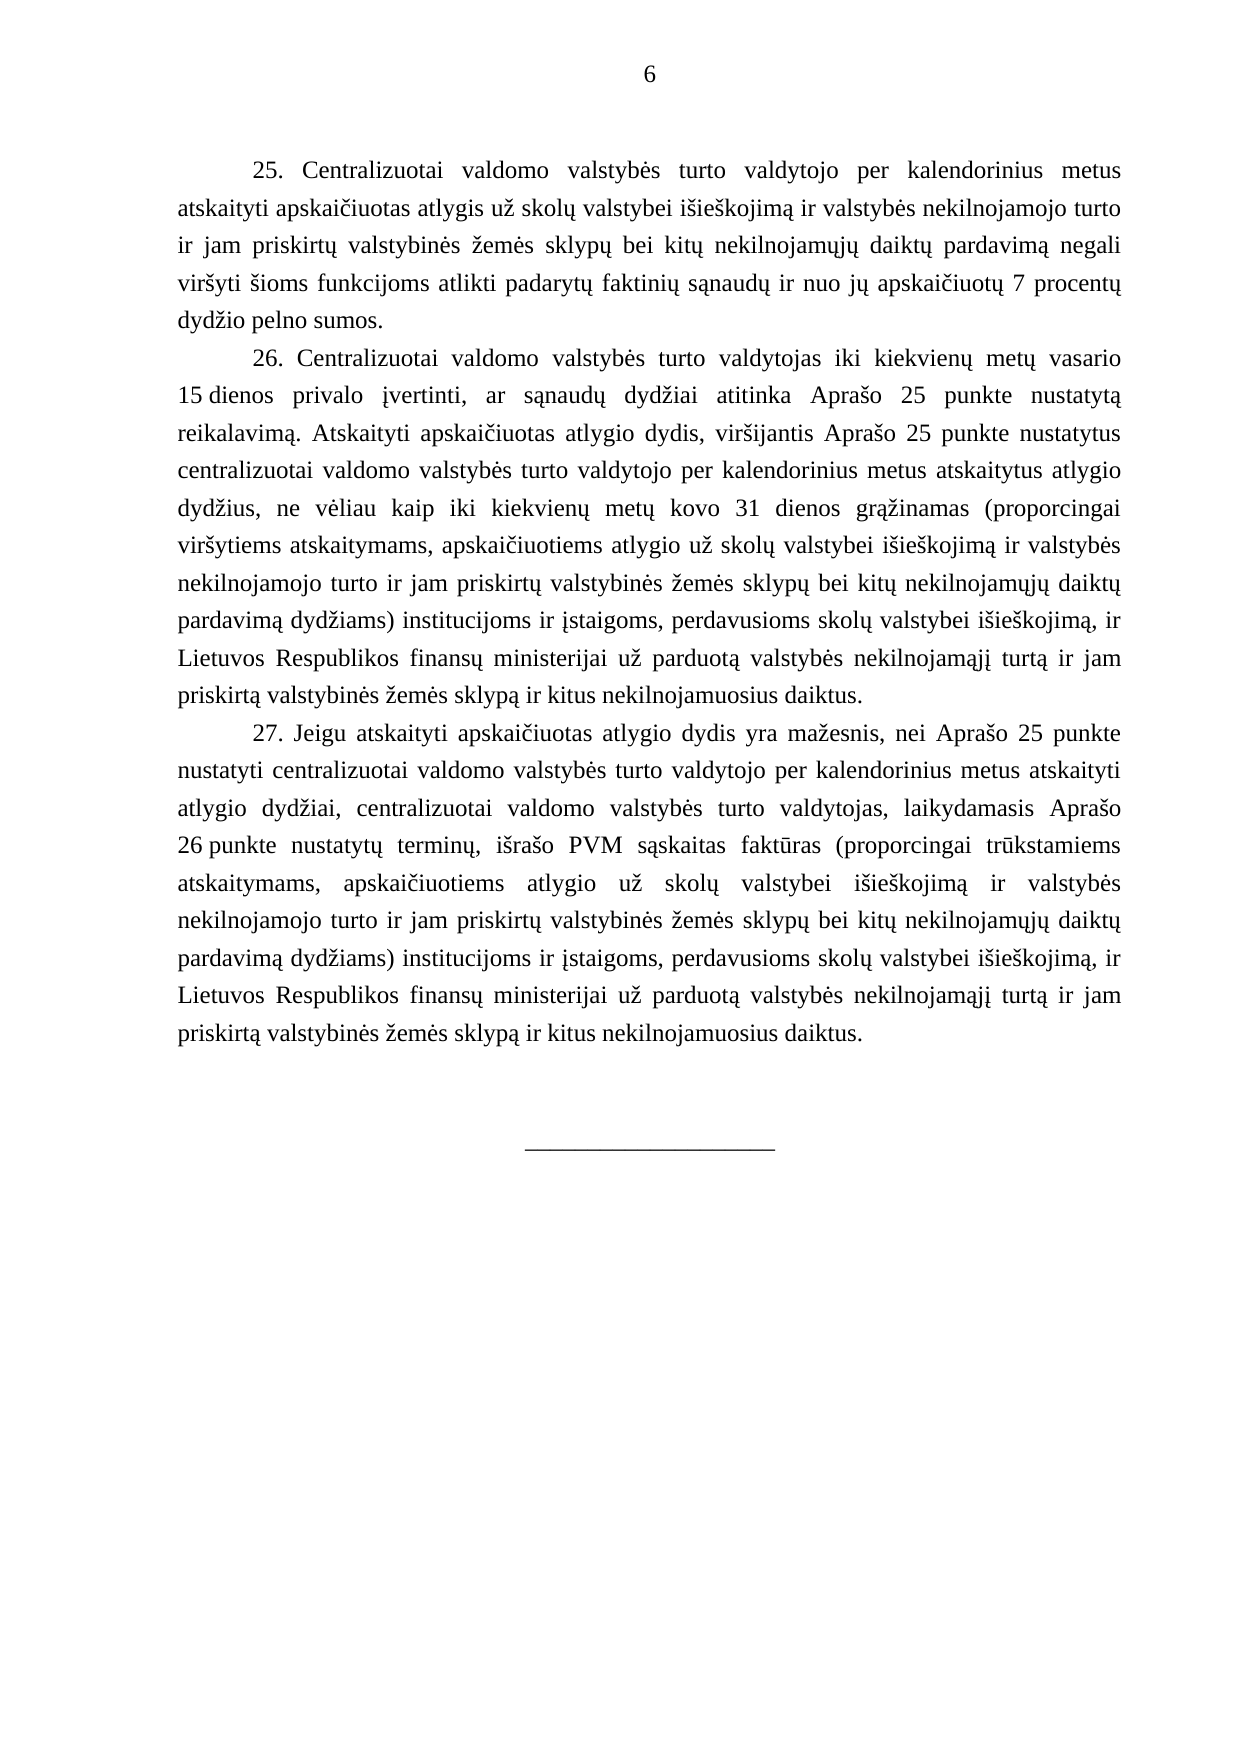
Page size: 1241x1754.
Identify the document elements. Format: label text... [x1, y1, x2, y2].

text –––––––––––––––––––– [177, 1133, 1122, 1162]
text 26. Centralizuotai valdomo valstybės turto valdytojas iki kiekvienų metų vasario 15 dienos privalo įvertinti, ar sąnaudų dydžiai atitinka Aprašo 25 punkte nustatytą reikalavimą. Atskaityti apskaičiuotas atlygio dydis, viršijantis Aprašo 25 punkte nustatytus centralizuotai valdomo valstybės turto valdytojo per kalendorinius metus atskaitytus atlygio dydžius, ne vėliau kaip iki kiekvienų metų kovo 31 dienos grąžinamas (proporcingai viršytiems atskaitymams, apskaičiuotiems atlygio už skolų valstybei išieškojimą ir valstybės nekilnojamojo turto ir jam priskirtų valstybinės žemės sklypų bei kitų nekilnojamųjų daiktų pardavimą dydžiams) institucijoms ir įstaigoms, perdavusioms skolų valstybei išieškojimą, ir Lietuvos Respublikos finansų ministerijai už parduotą valstybės nekilnojamąjį turtą ir jam priskirtą valstybinės žemės sklypą ir kitus nekilnojamuosius daiktus. [177, 334, 1122, 709]
text 27. Jeigu atskaityti apskaičiuotas atlygio dydis yra mažesnis, nei Aprašo 25 punkte nustatyti centralizuotai valdomo valstybės turto valdytojo per kalendorinius metus atskaityti atlygio dydžiai, centralizuotai valdomo valstybės turto valdytojas, laikydamasis Aprašo 26 punkte nustatytų terminų, išrašo PVM sąskaitas faktūras (proporcingai trūkstamiems atskaitymams, apskaičiuotiems atlygio už skolų valstybei išieškojimą ir valstybės nekilnojamojo turto ir jam priskirtų valstybinės žemės sklypų bei kitų nekilnojamųjų daiktų pardavimą dydžiams) institucijoms ir įstaigoms, perdavusioms skolų valstybei išieškojimą, ir Lietuvos Respublikos finansų ministerijai už parduotą valstybės nekilnojamąjį turtą ir jam priskirtą valstybinės žemės sklypą ir kitus nekilnojamuosius daiktus. [177, 709, 1122, 1047]
text 25. Centralizuotai valdomo valstybės turto valdytojo per kalendorinius metus atskaityti apskaičiuotas atlygis už skolų valstybei išieškojimą ir valstybės nekilnojamojo turto ir jam priskirtų valstybinės žemės sklypų bei kitų nekilnojamųjų daiktų pardavimą negali viršyti šioms funkcijoms atlikti padarytų faktinių sąnaudų ir nuo jų apskaičiuotų 7 procentų dydžio pelno sumos. [177, 147, 1122, 334]
